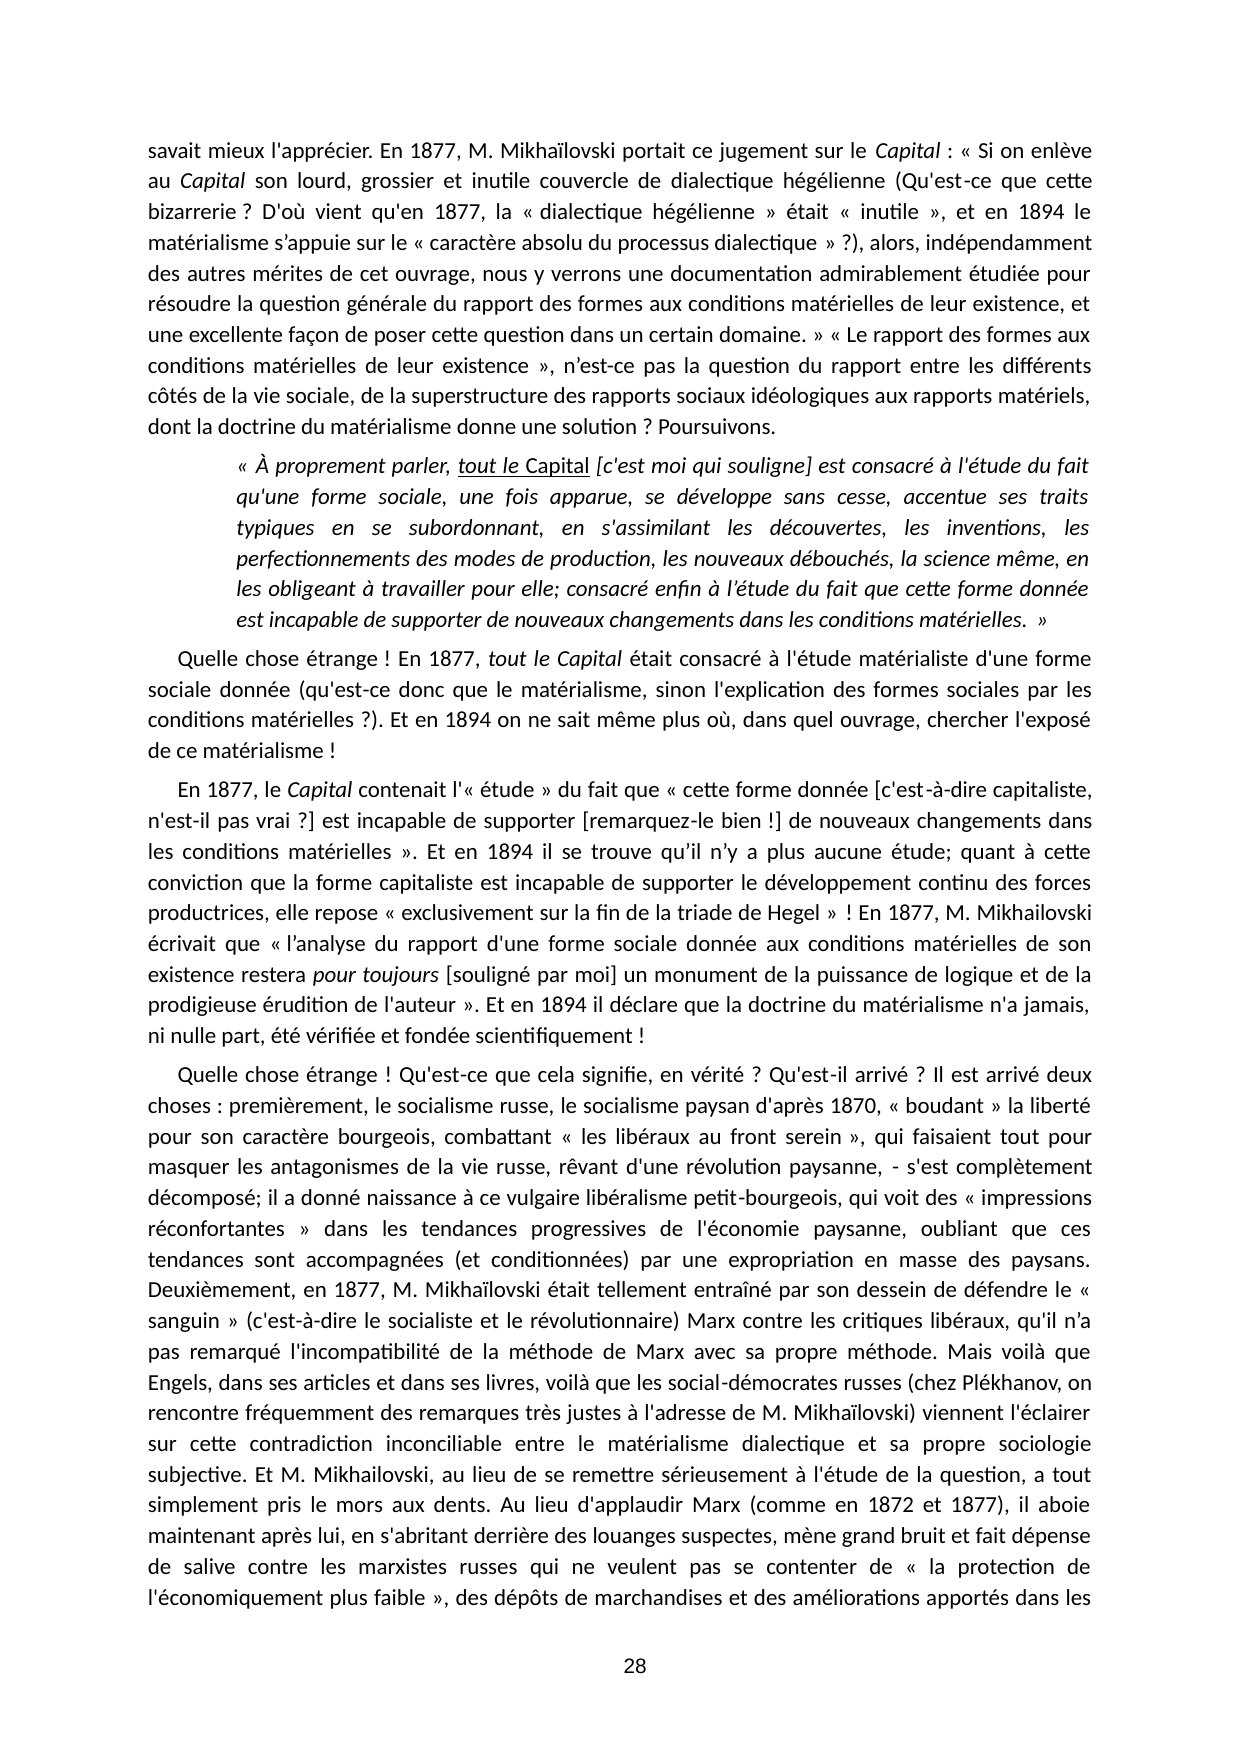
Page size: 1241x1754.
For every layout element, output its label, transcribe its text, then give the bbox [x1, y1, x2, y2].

text « À proprement parler, tout le Capital [c'est moi qui souligne] est consacré à l'étude du fait qu'une forme sociale, une fois apparue, se développe sans cesse, accentue ses traits typiques en se subordonnant, en s'assimilant les découvertes, les inventions, les perfectionnements des modes de production, les nouveaux débouchés, la science même, en les obligeant à travailler pour elle; consacré enfin à l’étude du fait que cette forme donnée est incapable de supporter de nouveaux changements dans les conditions matérielles. » [236, 451, 1093, 633]
text Quelle chose étrange ! En 1877, tout le Capital était consacré à l'étude matérialiste d'une forme sociale donnée (qu'est‑ce donc que le matérialisme, sinon l'explication des formes sociales par les conditions matérielles ?). Et en 1894 on ne sait même plus où, dans quel ouvrage, chercher l'exposé de ce matérialisme ! [148, 644, 1093, 764]
text savait mieux l'apprécier. En 1877, M. Mikhaïlovski portait ce jugement sur le Capital : « Si on enlève au Capital son lourd, grossier et inutile couvercle de dialectique hégélienne (Qu'est‑ce que cette bizarrerie ? D'où vient qu'en 1877, la « dialectique hégélienne » était « inutile », et en 1894 le matérialisme s’appuie sur le « caractère absolu du processus dialectique » ?), alors, indépendamment des autres mérites de cet ouvrage, nous y verrons une documentation admirablement étudiée pour résoudre la question générale du rapport des formes aux conditions matérielles de leur existence, et une excellente façon de poser cette question dans un certain domaine. » « Le rapport des formes aux conditions matérielles de leur existence », n’est-ce pas la question du rapport entre les différents côtés de la vie sociale, de la superstructure des rapports sociaux idéologiques aux rapports matériels, dont la doctrine du matérialisme donne une solution ? Poursuivons. [148, 136, 1093, 440]
text Quelle chose étrange ! Qu'est‑ce que cela signifie, en vérité ? Qu'est‑il arrivé ? Il est arrivé deux choses : premièrement, le socialisme russe, le socialisme paysan d'après 1870, « boudant » la liberté pour son caractère bourgeois, combattant « les libéraux au front serein », qui faisaient tout pour masquer les antagonismes de la vie russe, rêvant d'une révolution paysanne, ‑ s'est complètement décomposé; il a donné naissance à ce vulgaire libéralisme petit‑bourgeois, qui voit des « impressions réconfortantes » dans les tendances progressives de l'économie paysanne, oubliant que ces tendances sont accompagnées (et conditionnées) par une expropriation en masse des paysans. Deuxièmement, en 1877, M. Mikhaïlovski était tellement entraîné par son dessein de défendre le « sanguin » (c'est‑à‑dire le socialiste et le révolutionnaire) Marx contre les critiques libéraux, qu'il n’a pas remarqué l'incompatibilité de la méthode de Marx avec sa propre méthode. Mais voilà que Engels, dans ses articles et dans ses livres, voilà que les social‑démocrates russes (chez Plékhanov, on rencontre fréquemment des remarques très justes à l'adresse de M. Mikhaïlovski) viennent l'éclairer sur cette contradiction inconciliable entre le matérialisme dialectique et sa propre sociologie subjective. Et M. Mikhailovski, au lieu de se remettre sérieusement à l'étude de la question, a tout simplement pris le mors aux dents. Au lieu d'applaudir Marx (comme en 1872 et 1877), il aboie maintenant après lui, en s'abritant derrière des louanges suspectes, mène grand bruit et fait dépense de salive contre les marxistes russes qui ne veulent pas se contenter de « la protection de l'économiquement plus faible », des dépôts de marchandises et des améliorations apportés dans les [148, 1060, 1093, 1611]
text En 1877, le Capital contenait l'« étude » du fait que « cette forme donnée [c'est‑à‑dire capitaliste, n'est‑il pas vrai ?] est incapable de supporter [remarquez‑le bien !] de nouveaux changements dans les conditions matérielles ». Et en 1894 il se trouve qu’il n’y a plus aucune étude; quant à cette conviction que la forme capitaliste est incapable de supporter le développement continu des forces productrices, elle repose « exclusivement sur la fin de la triade de Hegel » ! En 1877, M. Mikhailovski écrivait que « l’analyse du rapport d'une forme sociale donnée aux conditions matérielles de son existence restera pour toujours [souligné par moi] un monument de la puissance de logique et de la prodigieuse érudition de l'auteur ». Et en 1894 il déclare que la doctrine du matérialisme n'a jamais, ni nulle part, été vérifiée et fondée scienti­fiquement ! [148, 775, 1093, 1049]
